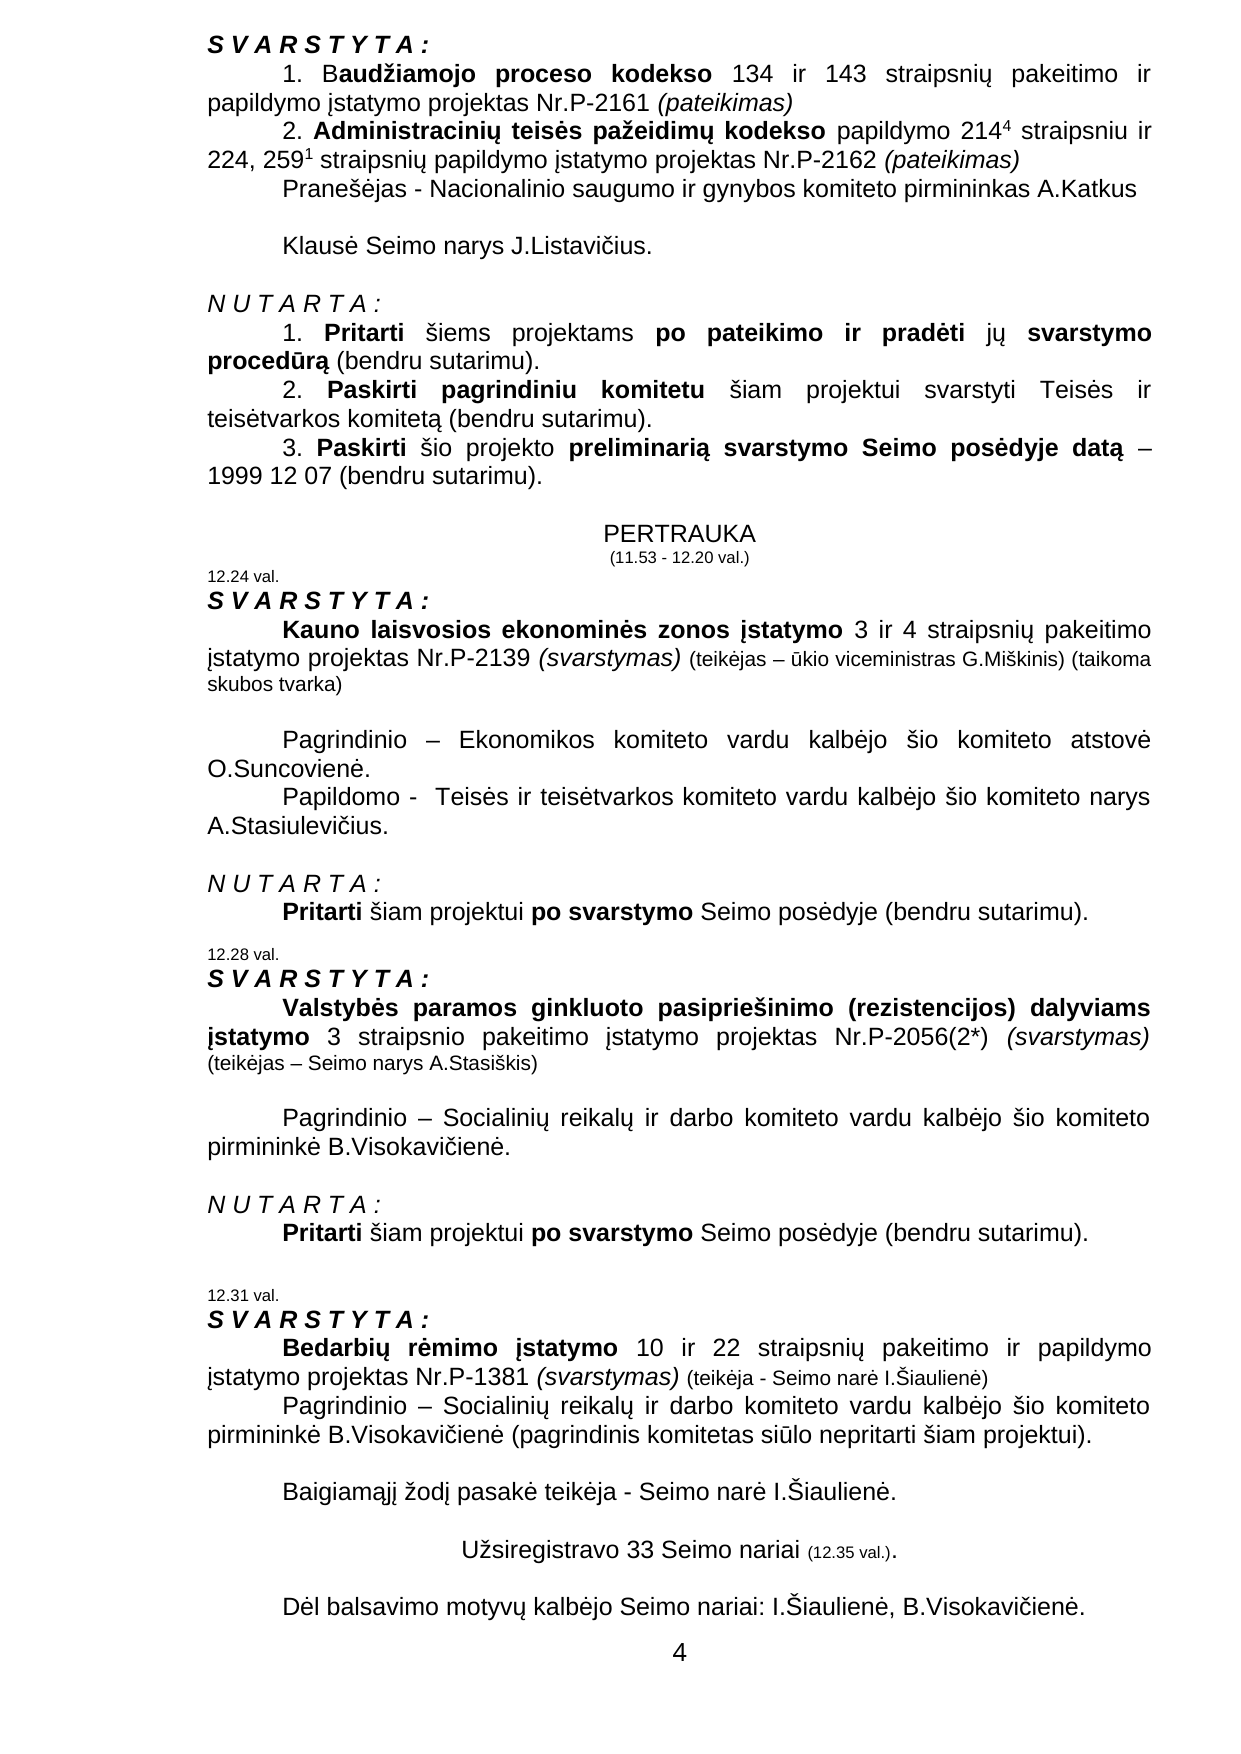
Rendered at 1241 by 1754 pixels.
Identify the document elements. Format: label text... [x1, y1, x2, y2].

text N U T A R T A : [207, 1189, 1152, 1218]
text Papildomo - Teisės ir teisėtvarkos komiteto vardu kalbėjo šio komiteto narys A.Stasiulevičius. [207, 782, 1152, 840]
text N U T A R T A : [207, 868, 1152, 897]
text 2. Paskirti pagrindiniu komitetu šiam projektui svarstyti Teisės ir teisėtvarkos komitetą (bendru sutarimu). [207, 375, 1152, 432]
text 1. Baudžiamojo proceso kodekso 134 ir 143 straipsnių pakeitimo ir papildymo įstatymo projektas Nr.P-2161 (pateikimas) [207, 59, 1152, 116]
text 3. Paskirti šio projekto preliminarią svarstymo Seimo posėdyje datą – 1999 12 07 (bendru sutarimu). [207, 432, 1152, 490]
text S V A R S T Y T A : [207, 964, 1152, 993]
text Pagrindinio – Ekonomikos komiteto vardu kalbėjo šio komiteto atstovė O.Suncovienė. [207, 725, 1152, 782]
text Pranešėjas - Nacionalinio saugumo ir gynybos komiteto pirmininkas A.Katkus [207, 174, 1152, 202]
text 12.24 val. [207, 567, 1152, 586]
text Pritarti šiam projektui po svarstymo Seimo posėdyje (bendru sutarimu). [207, 1218, 1152, 1247]
text Kauno laisvosios ekonominės zonos įstatymo 3 ir 4 straipsnių pakeitimo įstatymo projektas Nr.P-2139 (svarstymas) (teikėjas – ūkio viceministras G.Miškinis) (taikoma skubos tvarka) [207, 614, 1152, 696]
text S V A R S T Y T A : [207, 586, 1152, 614]
text Pritarti šiam projektui po svarstymo Seimo posėdyje (bendru sutarimu). [207, 897, 1152, 926]
text Bedarbių rėmimo įstatymo 10 ir 22 straipsnių pakeitimo ir papildymo įstatymo projektas Nr.P-1381 (svarstymas) (teikėja - Seimo narė I.Šiaulienė) [207, 1333, 1152, 1391]
text Užsiregistravo 33 Seimo nariai (12.35 val.). [207, 1534, 1152, 1563]
text Klausė Seimo narys J.Listavičius. [207, 231, 1152, 260]
text 12.28 val. [207, 945, 1152, 964]
text Valstybės paramos ginkluoto pasipriešinimo (rezistencijos) dalyviams įstatymo 3 straipsnio pakeitimo įstatymo projektas Nr.P-2056(2*) (svarstymas) (teikėjas – Seimo narys A.Stasiškis) [207, 993, 1152, 1074]
text Pagrindinio – Socialinių reikalų ir darbo komiteto vardu kalbėjo šio komiteto pirmininkė B.Visokavičienė (pagrindinis komitetas siūlo nepritarti šiam projektui). [207, 1391, 1152, 1448]
text Baigiamąjį žodį pasakė teikėja - Seimo narė I.Šiaulienė. [207, 1477, 1152, 1506]
text Pagrindinio – Socialinių reikalų ir darbo komiteto vardu kalbėjo šio komiteto pirmininkė B.Visokavičienė. [207, 1103, 1152, 1161]
text (11.53 - 12.20 val.) [207, 547, 1152, 567]
text Dėl balsavimo motyvų kalbėjo Seimo nariai: I.Šiaulienė, B.Visokavičienė. [207, 1592, 1152, 1621]
text S V A R S T Y T A : [207, 30, 1152, 59]
text 2. Administracinių teisės pažeidimų kodekso papildymo 2144 straipsniu ir 224, 2591 straipsnių papildymo įstatymo projektas Nr.P-2162 (pateikimas) [207, 116, 1152, 174]
text 12.31 val. [207, 1285, 1152, 1304]
text N U T A R T A : [207, 289, 1152, 317]
text S V A R S T Y T A : [207, 1304, 1152, 1333]
text PERTRAUKA [207, 519, 1152, 547]
text 1. Pritarti šiems projektams po pateikimo ir pradėti jų svarstymo procedūrą (bendru sutarimu). [207, 317, 1152, 375]
